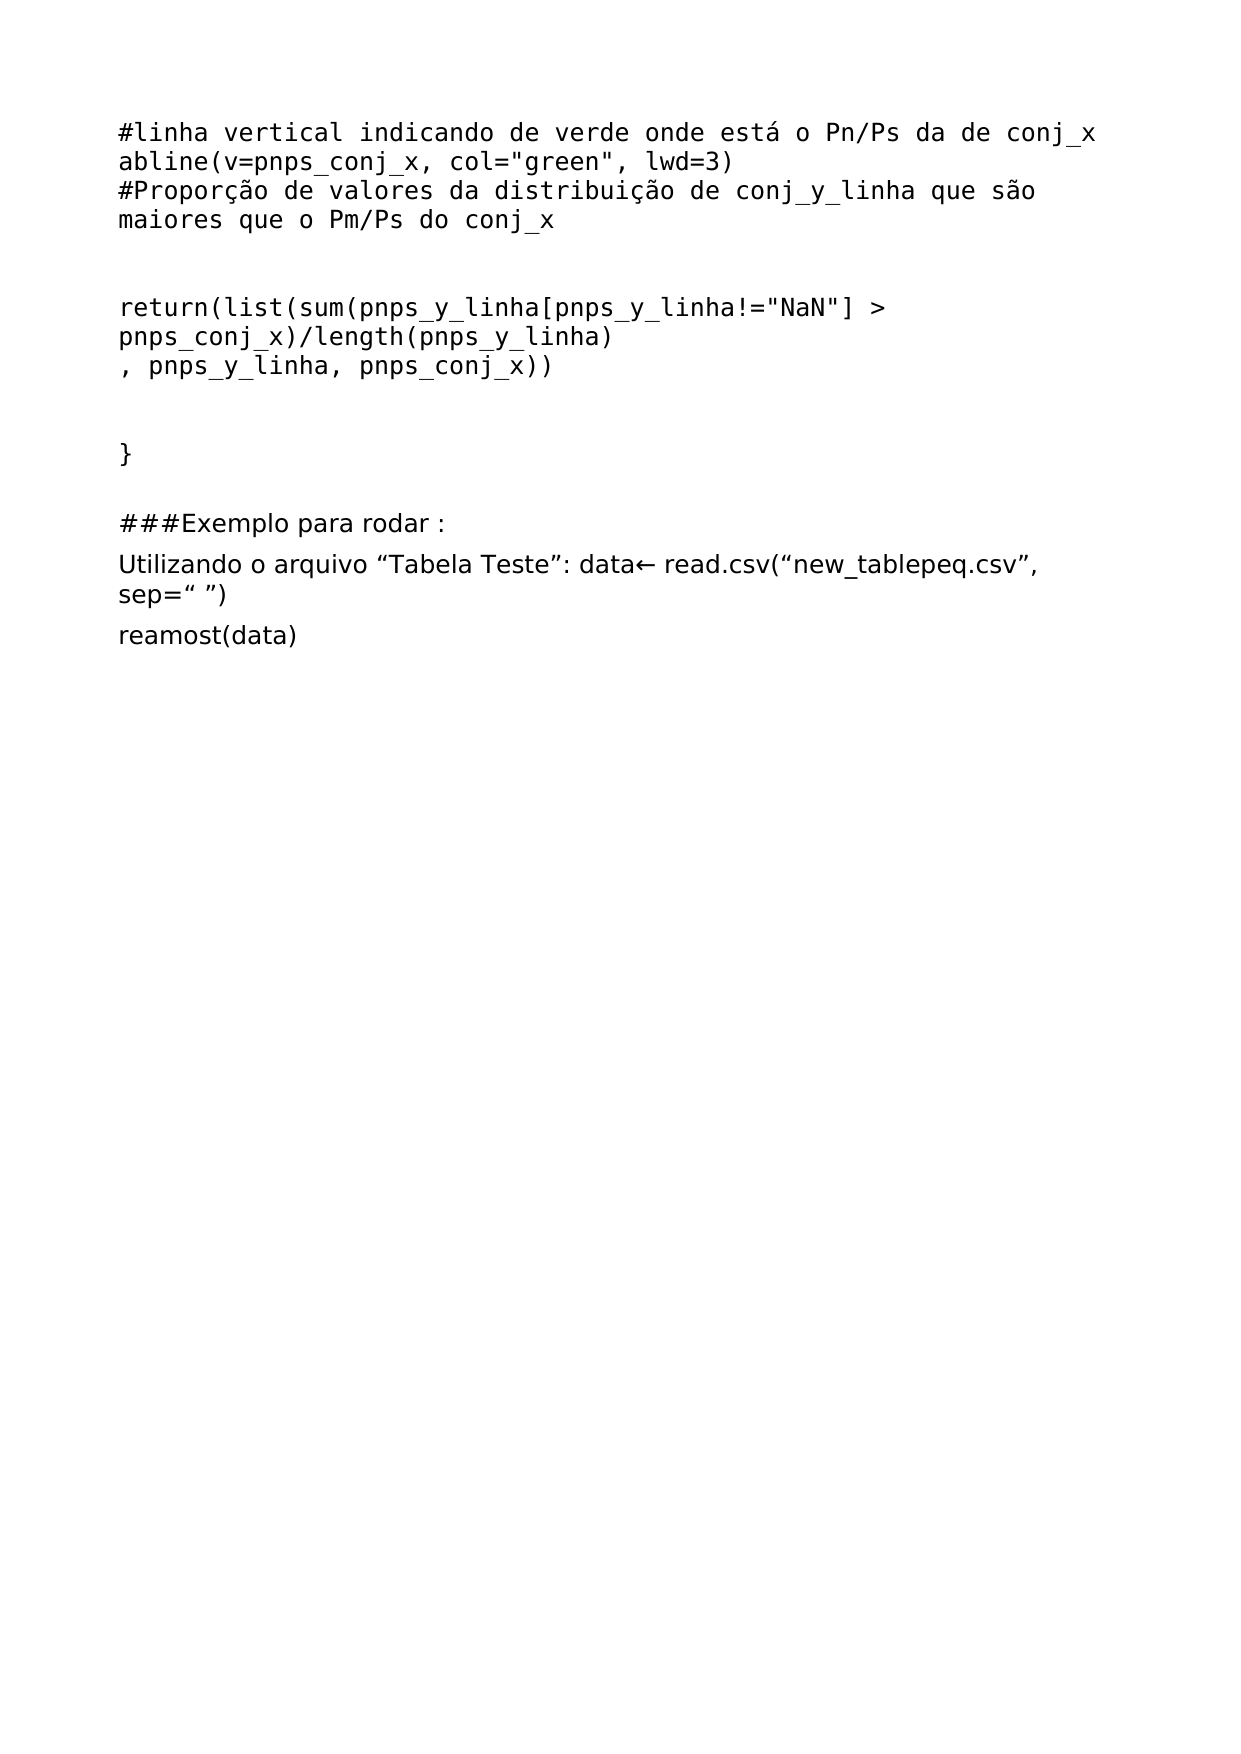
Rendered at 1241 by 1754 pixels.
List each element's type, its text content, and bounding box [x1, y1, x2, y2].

text Utilizando o arquivo “Tabela Teste”: data← read.csv(“new_tablepeq.csv”, sep=“ ”) [118, 551, 1122, 609]
text reamost(data) [118, 622, 1122, 651]
text ###Exemplo para rodar : [118, 509, 1122, 538]
text #linha vertical indicando de verde onde está o Pn/Ps da de conj_x abline(v=pnps_conj_x, col="green", lwd=3) #Proporção de valores da distribuição de conj_y_linha que são maiores que o Pm/Ps do conj_x return(list(sum(pnps_y_linha[pnps_y_linha!="NaN"] > pnps_conj_x)/length(pnps_y_linha) , pnps_y_linha, pnps_conj_x)) } [118, 118, 1122, 497]
